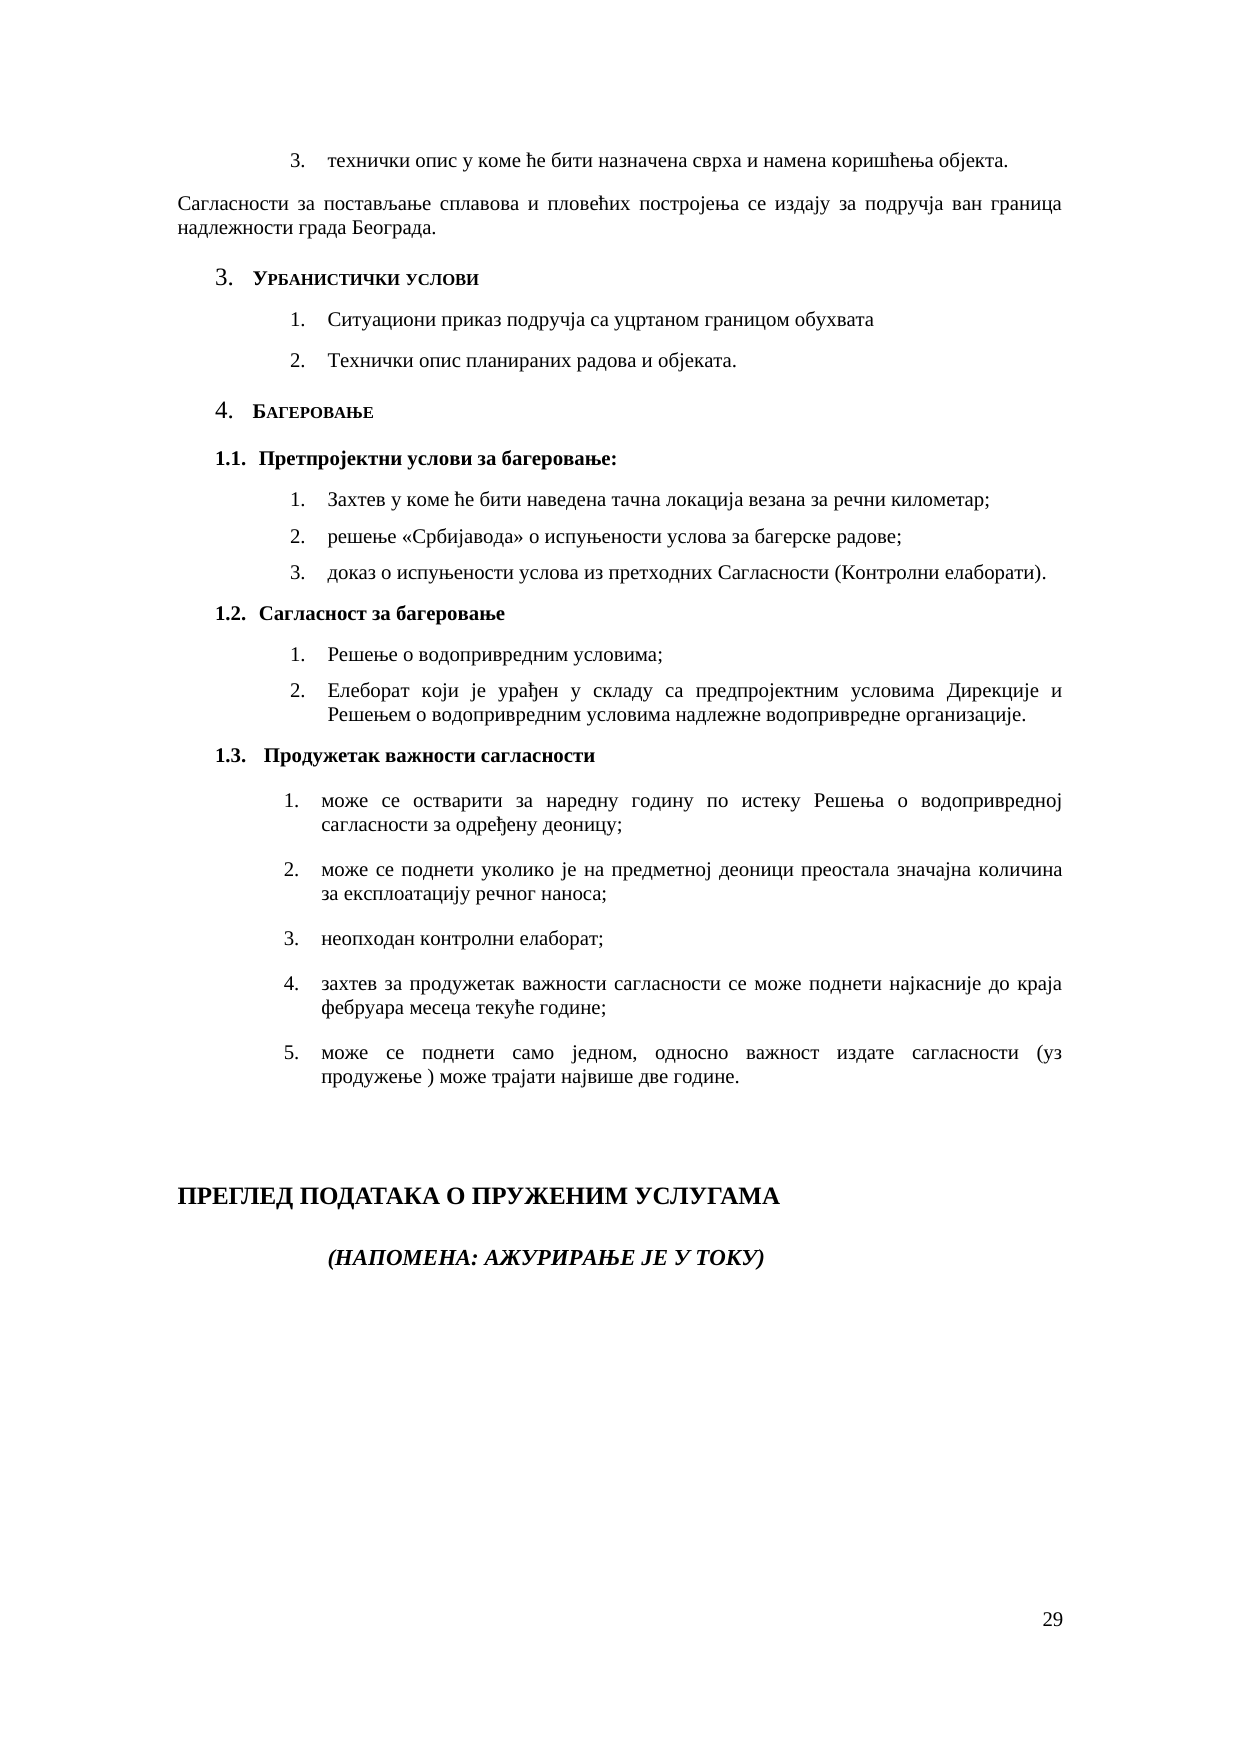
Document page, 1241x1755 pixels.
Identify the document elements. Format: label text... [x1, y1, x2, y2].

list Ситуациони приказ подручја са уцртаном границом обухвата [290, 307, 1063, 331]
list Сагласност за багеровање [215, 601, 1063, 625]
list Решење о водопривредним условима; [290, 642, 1063, 666]
list Урбанистички услови [215, 262, 1063, 290]
text Сагласности за постављање сплавова и пловећих постројења се издају за подручја ван граница надлежности града Београда. [177, 191, 1063, 239]
list може се остварити за наредну годину по истеку Решења о водопривредној сагласности за одређену деоницу; [283, 788, 1063, 836]
list технички опис у коме ће бити назначена сврха и намена коришћења објекта. [290, 148, 1063, 172]
list Претпројектни услови за багеровање: [215, 446, 1063, 470]
list Багеровање [215, 395, 1063, 423]
list Елеборат који је урађен у складу са предпројектним условима Дирекције и Решењем о водопривредним условима надлежне водопривредне организације. [290, 678, 1063, 726]
list решење «Србијавода» о испуњености услова за багерске радове; [290, 524, 1063, 548]
list Технички опис планираних радова и објеката. [290, 348, 1063, 372]
subtitle ПРЕГЛЕД ПОДАТАКА О ПРУЖЕНИМ УСЛУГАМА [177, 1181, 1063, 1209]
list захтев за продужетак важности сагласности се може поднети најкасније до краја фебруара месеца текуће године; [283, 971, 1063, 1019]
list може се поднети уколико је на предметној деоници преостала значајна количина за експлоатацију речног наноса; [283, 857, 1063, 905]
list може се поднети само једном, односно важност издате сагласности (уз продужење ) може трајати највише две године. [283, 1040, 1063, 1088]
list Захтев у коме ће бити наведена тачна локација везана за речни километар; [290, 487, 1063, 511]
text (НАПОМЕНА: АЖУРИРАЊЕ ЈЕ У ТОКУ) [252, 1244, 1063, 1271]
list доказ о испуњености услова из претходних Сагласности (Контролни елаборати). [290, 560, 1063, 584]
list неопходан контролни елаборат; [283, 926, 1063, 950]
list Продужетак важности сагласности [215, 743, 1063, 767]
